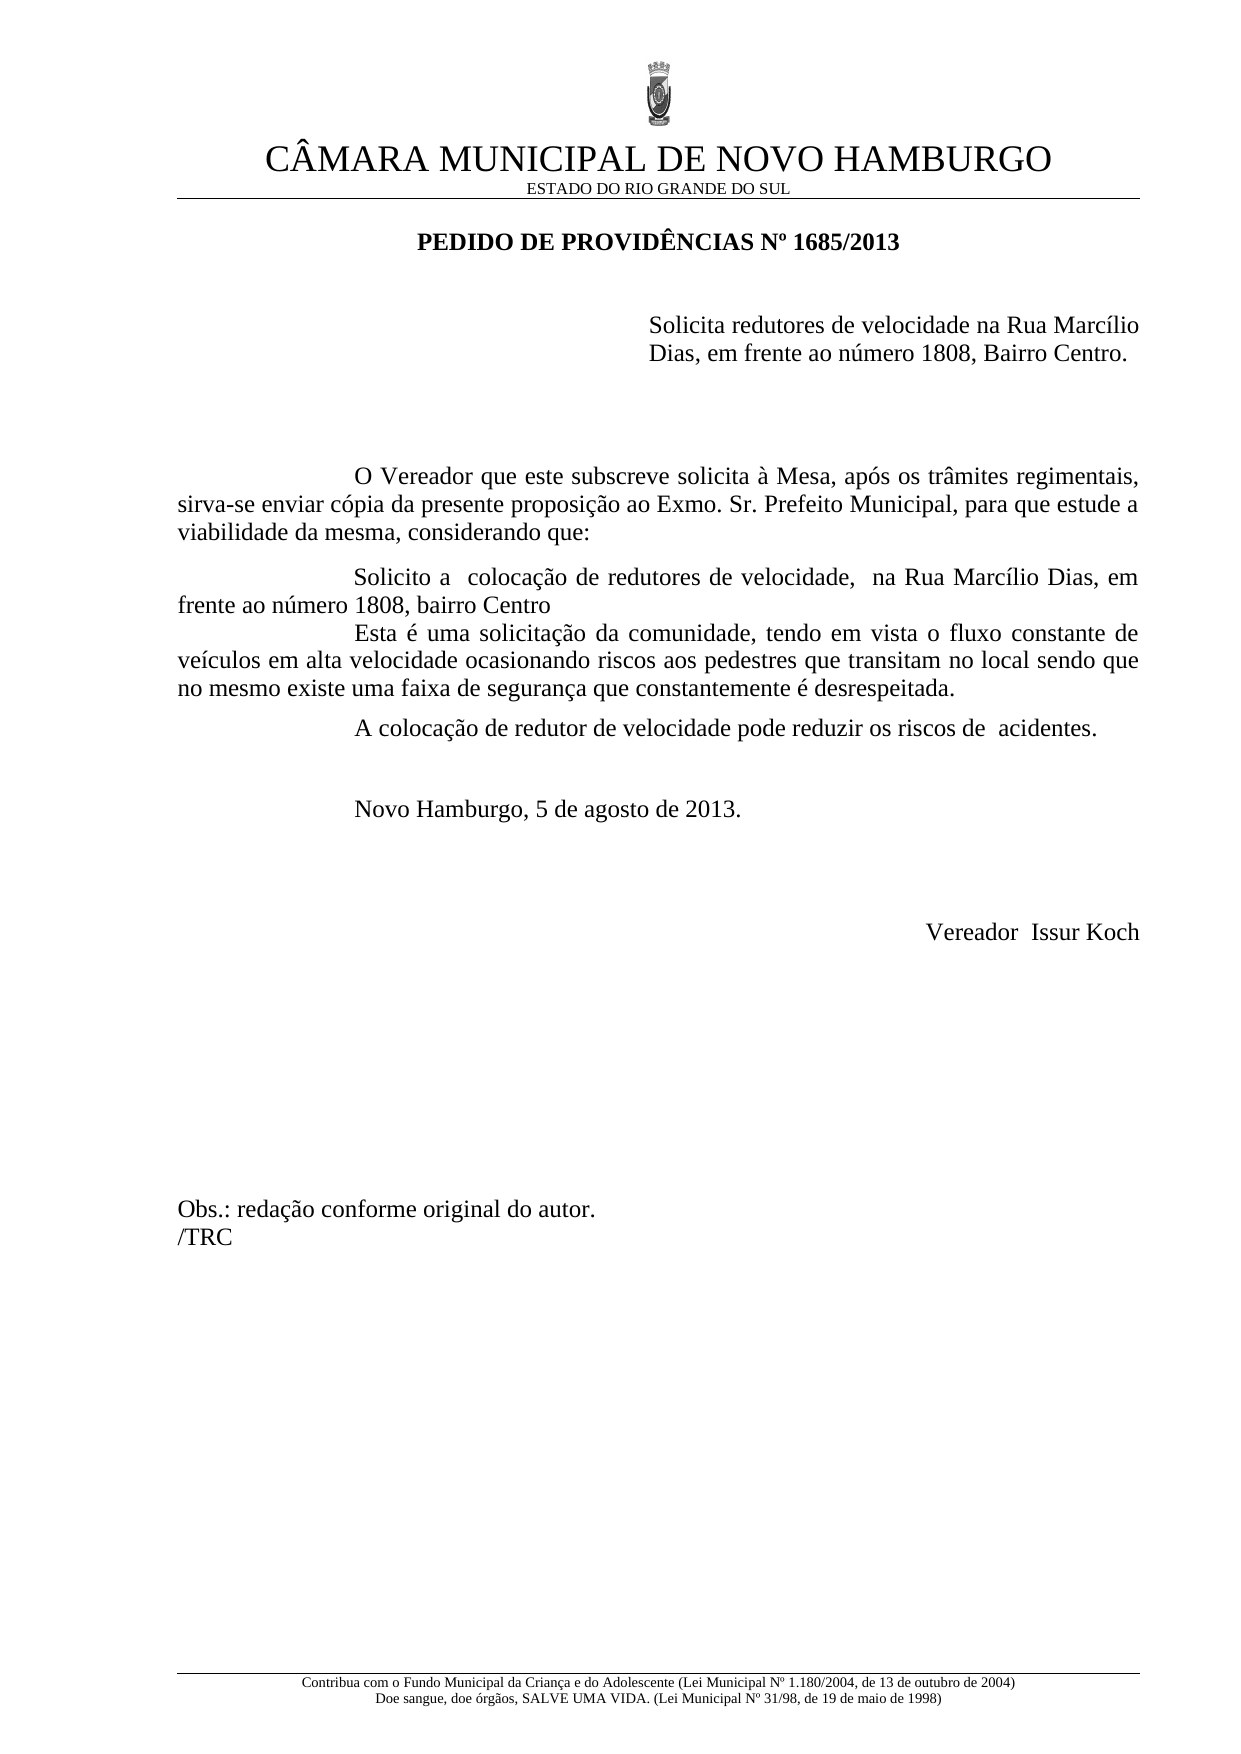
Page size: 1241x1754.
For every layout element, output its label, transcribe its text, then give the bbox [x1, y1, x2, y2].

text Solicita redutores de velocidade na Rua Marcílio Dias, em frente ao número 1808, Bairro Centro. [649, 311, 1140, 367]
text Esta é uma solicitação da comunidade, tendo em vista o fluxo constante de veículos em alta velocidade ocasionando riscos aos pedestres que transitam no local sendo que no mesmo existe uma faixa de segurança que constantemente é desrespeitada. [177, 619, 1140, 702]
text /TRC [177, 1223, 1140, 1251]
text Solicito a colocação de redutores de velocidade, na Rua Marcílio Dias, em frente ao número 1808, bairro Centro [177, 563, 1140, 619]
text O Vereador que este subscreve solicita à Mesa, após os trâmites regimentais, sirva-se enviar cópia da presente proposição ao Exmo. Sr. Prefeito Municipal, para que estude a viabilidade da mesma, considerando que: [177, 462, 1140, 546]
text Vereador Issur Koch [177, 918, 1140, 946]
text PEDIDO DE PROVIDÊNCIAS Nº 1685/2013 [177, 228, 1140, 256]
text Novo Hamburgo, 5 de agosto de 2013. [177, 795, 1140, 822]
text A colocação de redutor de velocidade pode reduzir os riscos de acidentes. [177, 714, 1140, 742]
text Obs.: redação conforme original do autor. [177, 1195, 1140, 1223]
